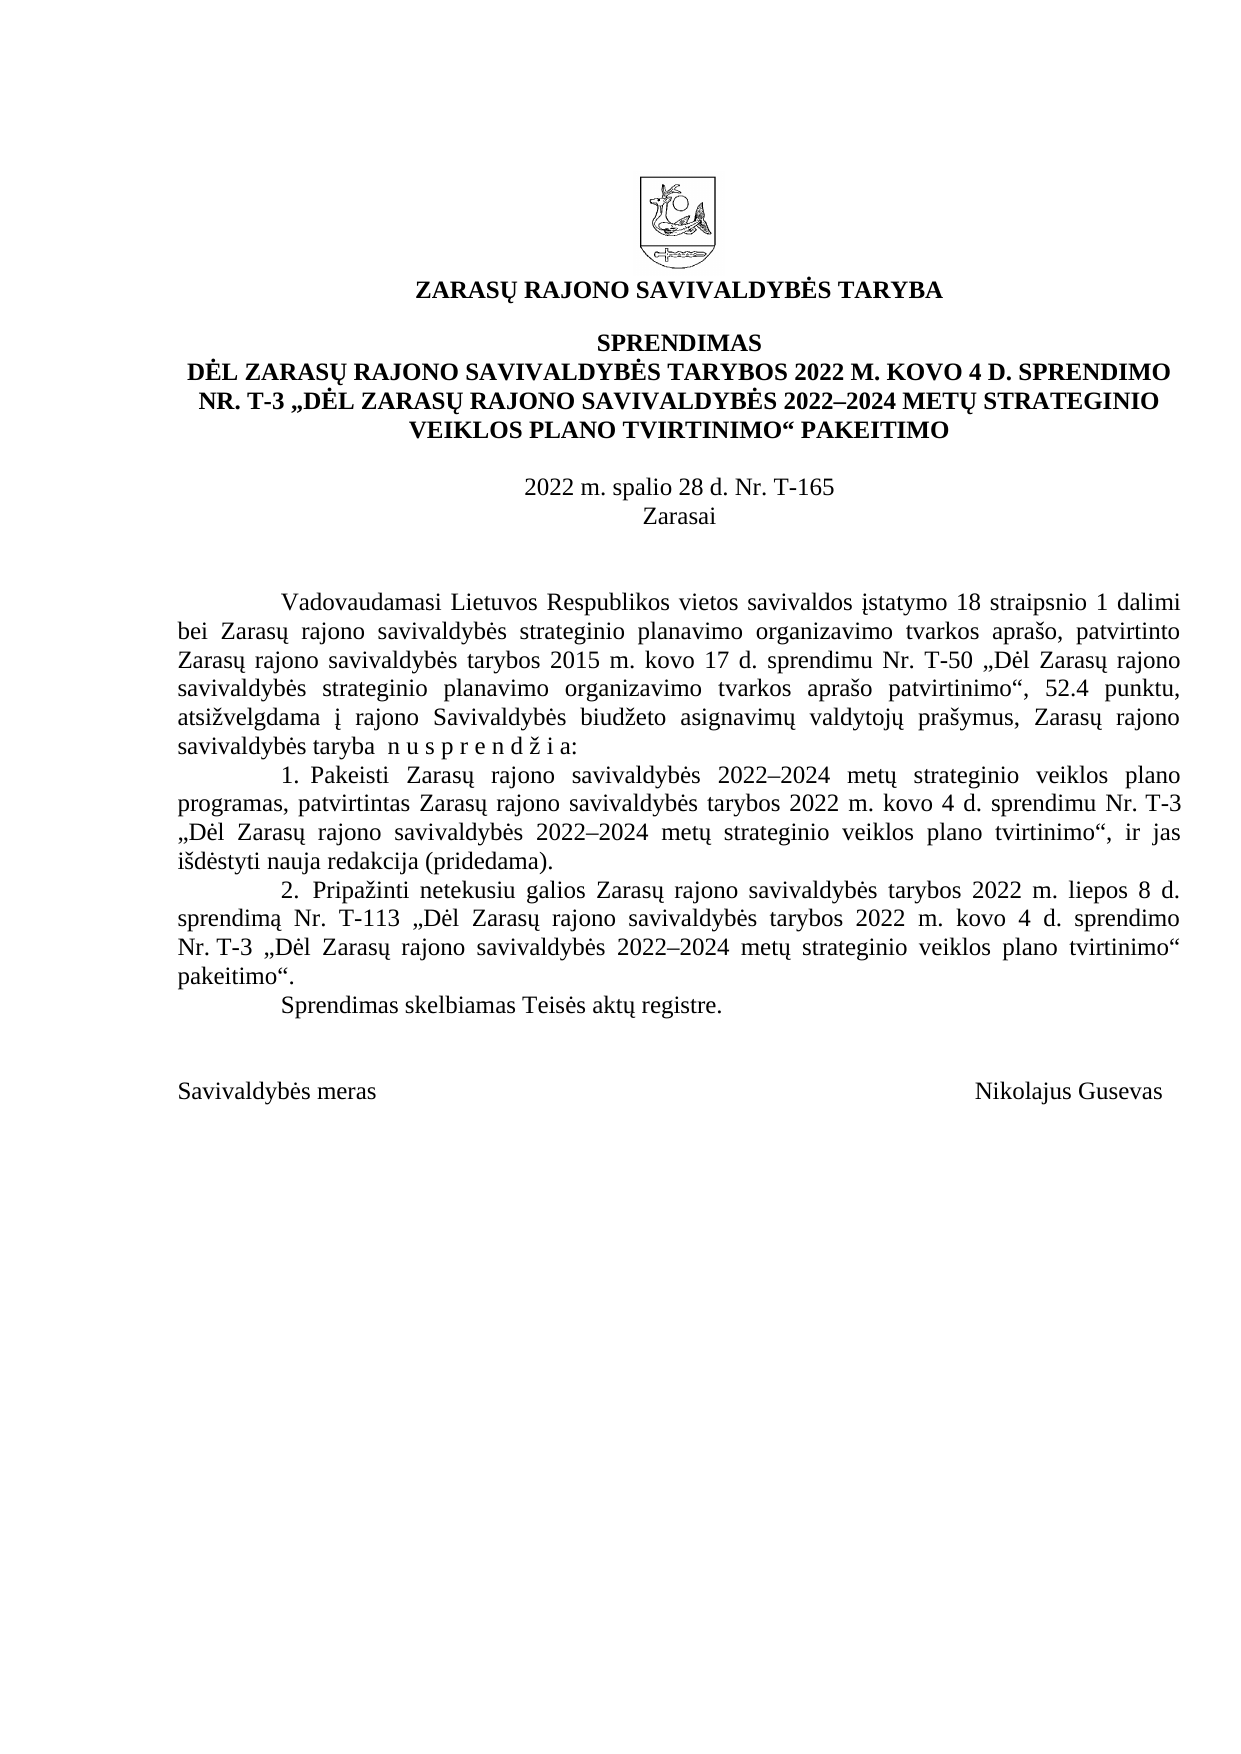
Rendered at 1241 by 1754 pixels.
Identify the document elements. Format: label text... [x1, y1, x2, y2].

subtitle Zarasai [177, 501, 1181, 530]
text SPRENDIMAS [177, 328, 1181, 357]
text Vadovaudamasi Lietuvos Respublikos vietos savivaldos įstatymo 18 straipsnio 1 dalimi bei Zarasų rajono savivaldybės strateginio planavimo organizavimo tvarkos aprašo, patvirtinto Zarasų rajono savivaldybės tarybos 2015 m. kovo 17 d. sprendimu Nr. T-50 „Dėl Zarasų rajono savivaldybės strateginio planavimo organizavimo tvarkos aprašo patvirtinimo“, 52.4 punktu, atsižvelgdama į rajono Savivaldybės biudžeto asignavimų valdytojų prašymus, Zarasų rajono savivaldybės taryba n u s p r e n d ž i a: [177, 587, 1181, 760]
text Savivaldybės meras Nikolajus Gusevas [177, 1076, 1181, 1105]
text Sprendimas skelbiamas Teisės aktų registre. [281, 990, 1181, 1018]
text Zarasų rajono savivaldybės taryba [177, 276, 1181, 304]
text 2022 m. spalio 28 d. Nr. T-165 [177, 472, 1181, 501]
subtitle DĖL ZARASŲ RAJONO SAVIVALDYBĖS TARYBOS 2022 M. KOVO 4 D. SPRENDIMO NR. T-3 „DĖL ZARASŲ RAJONO SAVIVALDYBĖS 2022–2024 METŲ STRATEGINIO VEIKLOS PLANO TVIRTINIMO“ PAKEITIMO [177, 357, 1181, 443]
text 1. Pakeisti Zarasų rajono savivaldybės 2022–2024 metų strateginio veiklos plano programas, patvirtintas Zarasų rajono savivaldybės tarybos 2022 m. kovo 4 d. sprendimu Nr. T‑3 „Dėl Zarasų rajono savivaldybės 2022–2024 metų strateginio veiklos plano tvirtinimo“, ir jas išdėstyti nauja redakcija (pridedama). [177, 760, 1181, 875]
text 2. Pripažinti netekusiu galios Zarasų rajono savivaldybės tarybos 2022 m. liepos 8 d. sprendimą Nr. T-113 „Dėl Zarasų rajono savivaldybės tarybos 2022 m. kovo 4 d. sprendimo Nr. T‑3 „Dėl Zarasų rajono savivaldybės 2022–2024 metų strateginio veiklos plano tvirtinimo“ pakeitimo“. [177, 875, 1181, 990]
